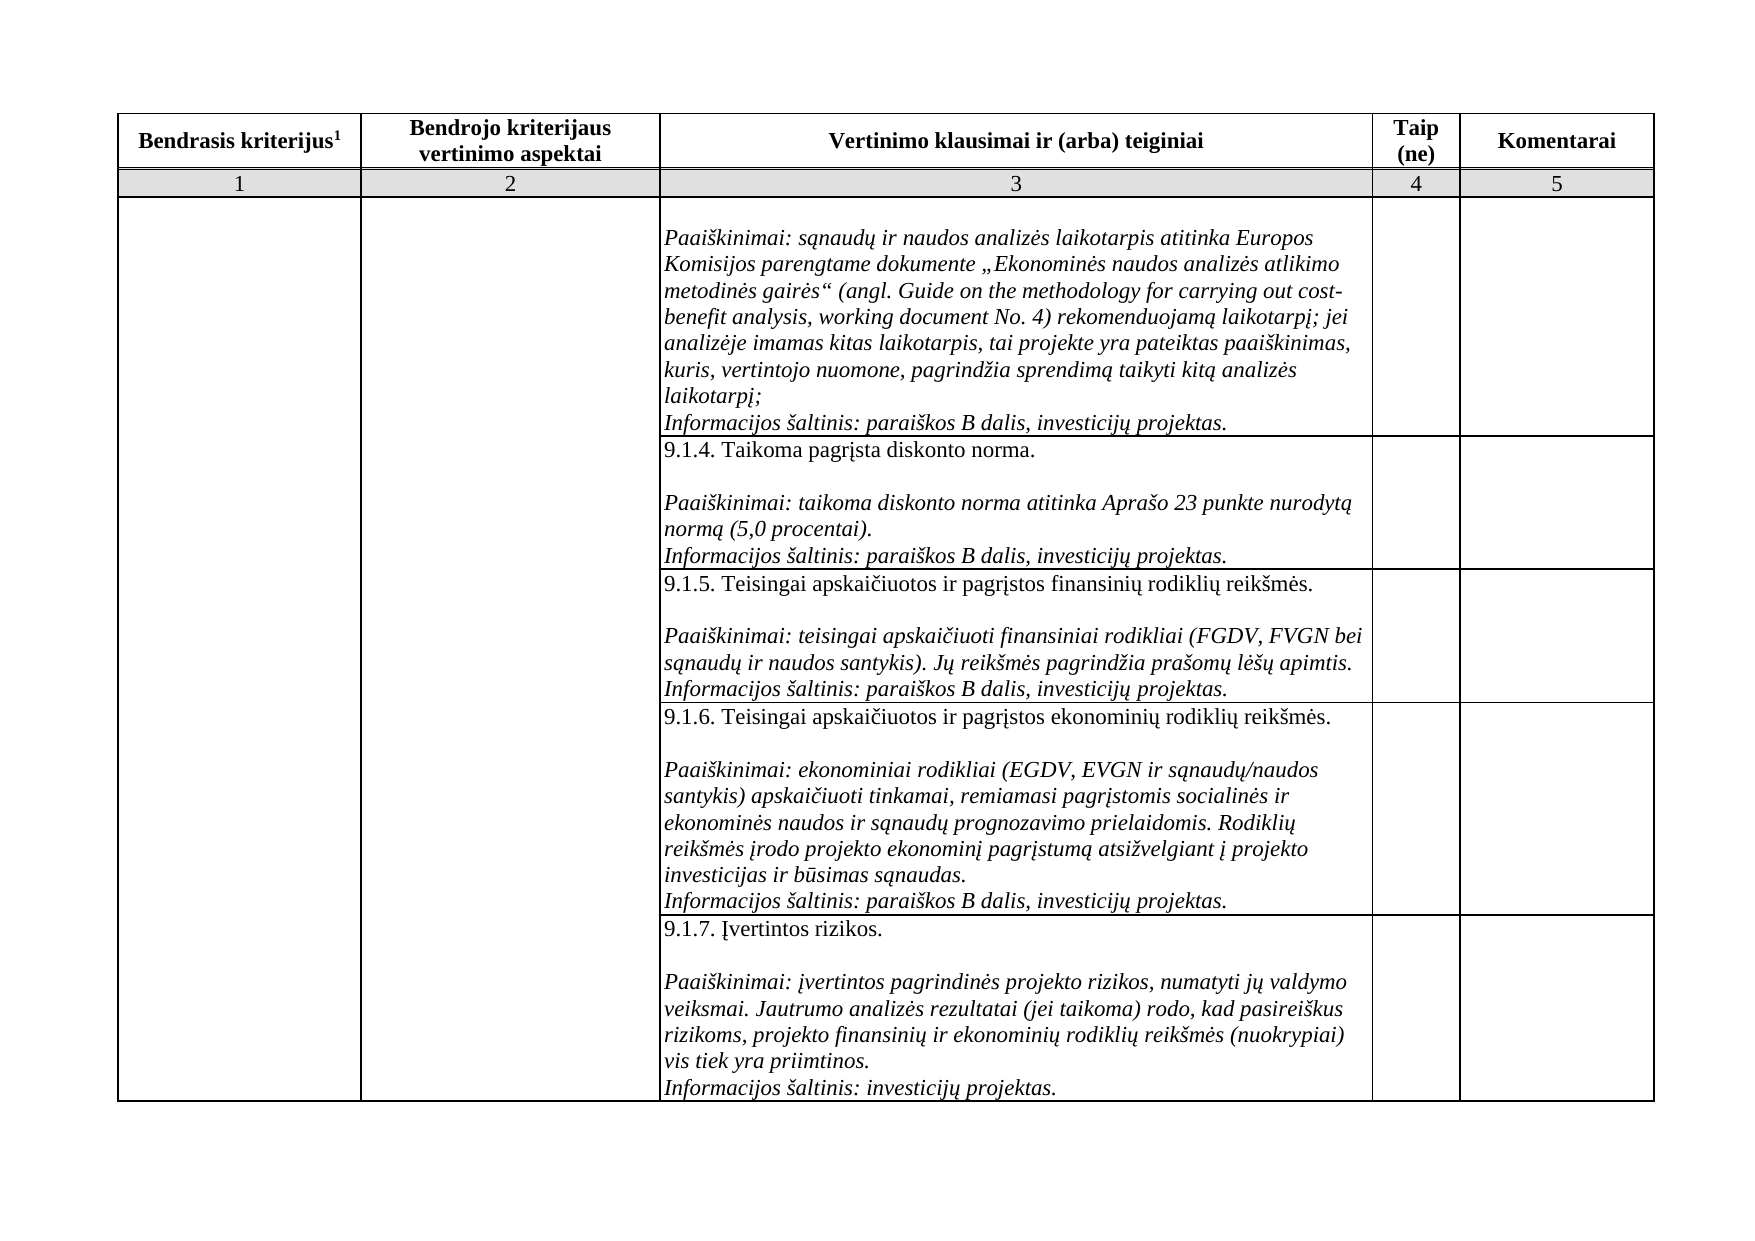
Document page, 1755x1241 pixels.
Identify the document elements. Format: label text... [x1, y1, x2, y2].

table_header Taip (ne) [1373, 114, 1459, 167]
table_cell [1461, 916, 1653, 1100]
table_header Bendrojo kriterijaus vertinimo aspektai [362, 114, 659, 167]
table_cell 9.1.4. Taikoma pagrįsta diskonto norma. Paaiškinimai: taikoma diskonto norma atitinka Aprašo 23 punkte nurodytą normą (5,0 procentai). Informacijos šaltinis: paraiškos B dalis, investicijų projektas. [661, 437, 1372, 568]
table_cell [1461, 703, 1653, 914]
table_header Vertinimo klausimai ir (arba) teiginiai [661, 114, 1372, 167]
table_cell 4 [1373, 170, 1459, 196]
table_cell 9.1.5. Teisingai apskaičiuotos ir pagrįstos finansinių rodiklių reikšmės. Paaiškinimai: teisingai apskaičiuoti finansiniai rodikliai (FGDV, FVGN bei sąnaudų ir naudos santykis). Jų reikšmės pagrindžia prašomų lėšų apimtis. Informacijos šaltinis: paraiškos B dalis, investicijų projektas. [661, 570, 1372, 702]
table_cell [1373, 437, 1459, 568]
table_cell 2 [362, 170, 659, 196]
table_cell [1373, 703, 1459, 914]
table_cell 1 [119, 170, 360, 196]
table_cell [1461, 570, 1653, 702]
table_cell 5 [1461, 170, 1653, 196]
table_cell [119, 198, 360, 1100]
table_header Bendrasis kriterijus1 [119, 114, 360, 167]
table_cell 9.1.6. Teisingai apskaičiuotos ir pagrįstos ekonominių rodiklių reikšmės. Paaiškinimai: ekonominiai rodikliai (EGDV, EVGN ir sąnaudų/naudos santykis) apskaičiuoti tinkamai, remiamasi pagrįstomis socialinės ir ekonominės naudos ir sąnaudų prognozavimo prielaidomis. Rodiklių reikšmės įrodo projekto ekonominį pagrįstumą atsižvelgiant į projekto investicijas ir būsimas sąnaudas. Informacijos šaltinis: paraiškos B dalis, investicijų projektas. [661, 703, 1372, 914]
table_cell [362, 198, 659, 1100]
table_header Komentarai [1461, 114, 1653, 167]
table_cell [1461, 437, 1653, 568]
table_cell [1461, 198, 1653, 435]
table_cell [1373, 198, 1459, 435]
table_cell 3 [661, 170, 1372, 196]
table_cell [1373, 916, 1459, 1100]
table_cell Paaiškinimai: sąnaudų ir naudos analizės laikotarpis atitinka Europos Komisijos parengtame dokumente „Ekonominės naudos analizės atlikimo metodinės gairės“ (angl. Guide on the methodology for carrying out cost-benefit analysis, working document No. 4) rekomenduojamą laikotarpį; jei analizėje imamas kitas laikotarpis, tai projekte yra pateiktas paaiškinimas, kuris, vertintojo nuomone, pagrindžia sprendimą taikyti kitą analizės laikotarpį; Informacijos šaltinis: paraiškos B dalis, investicijų projektas. [661, 198, 1372, 435]
table_cell 9.1.7. Įvertintos rizikos. Paaiškinimai: įvertintos pagrindinės projekto rizikos, numatyti jų valdymo veiksmai. Jautrumo analizės rezultatai (jei taikoma) rodo, kad pasireiškus rizikoms, projekto finansinių ir ekonominių rodiklių reikšmės (nuokrypiai) vis tiek yra priimtinos. Informacijos šaltinis: investicijų projektas. [661, 916, 1372, 1100]
table_cell [1373, 570, 1459, 702]
